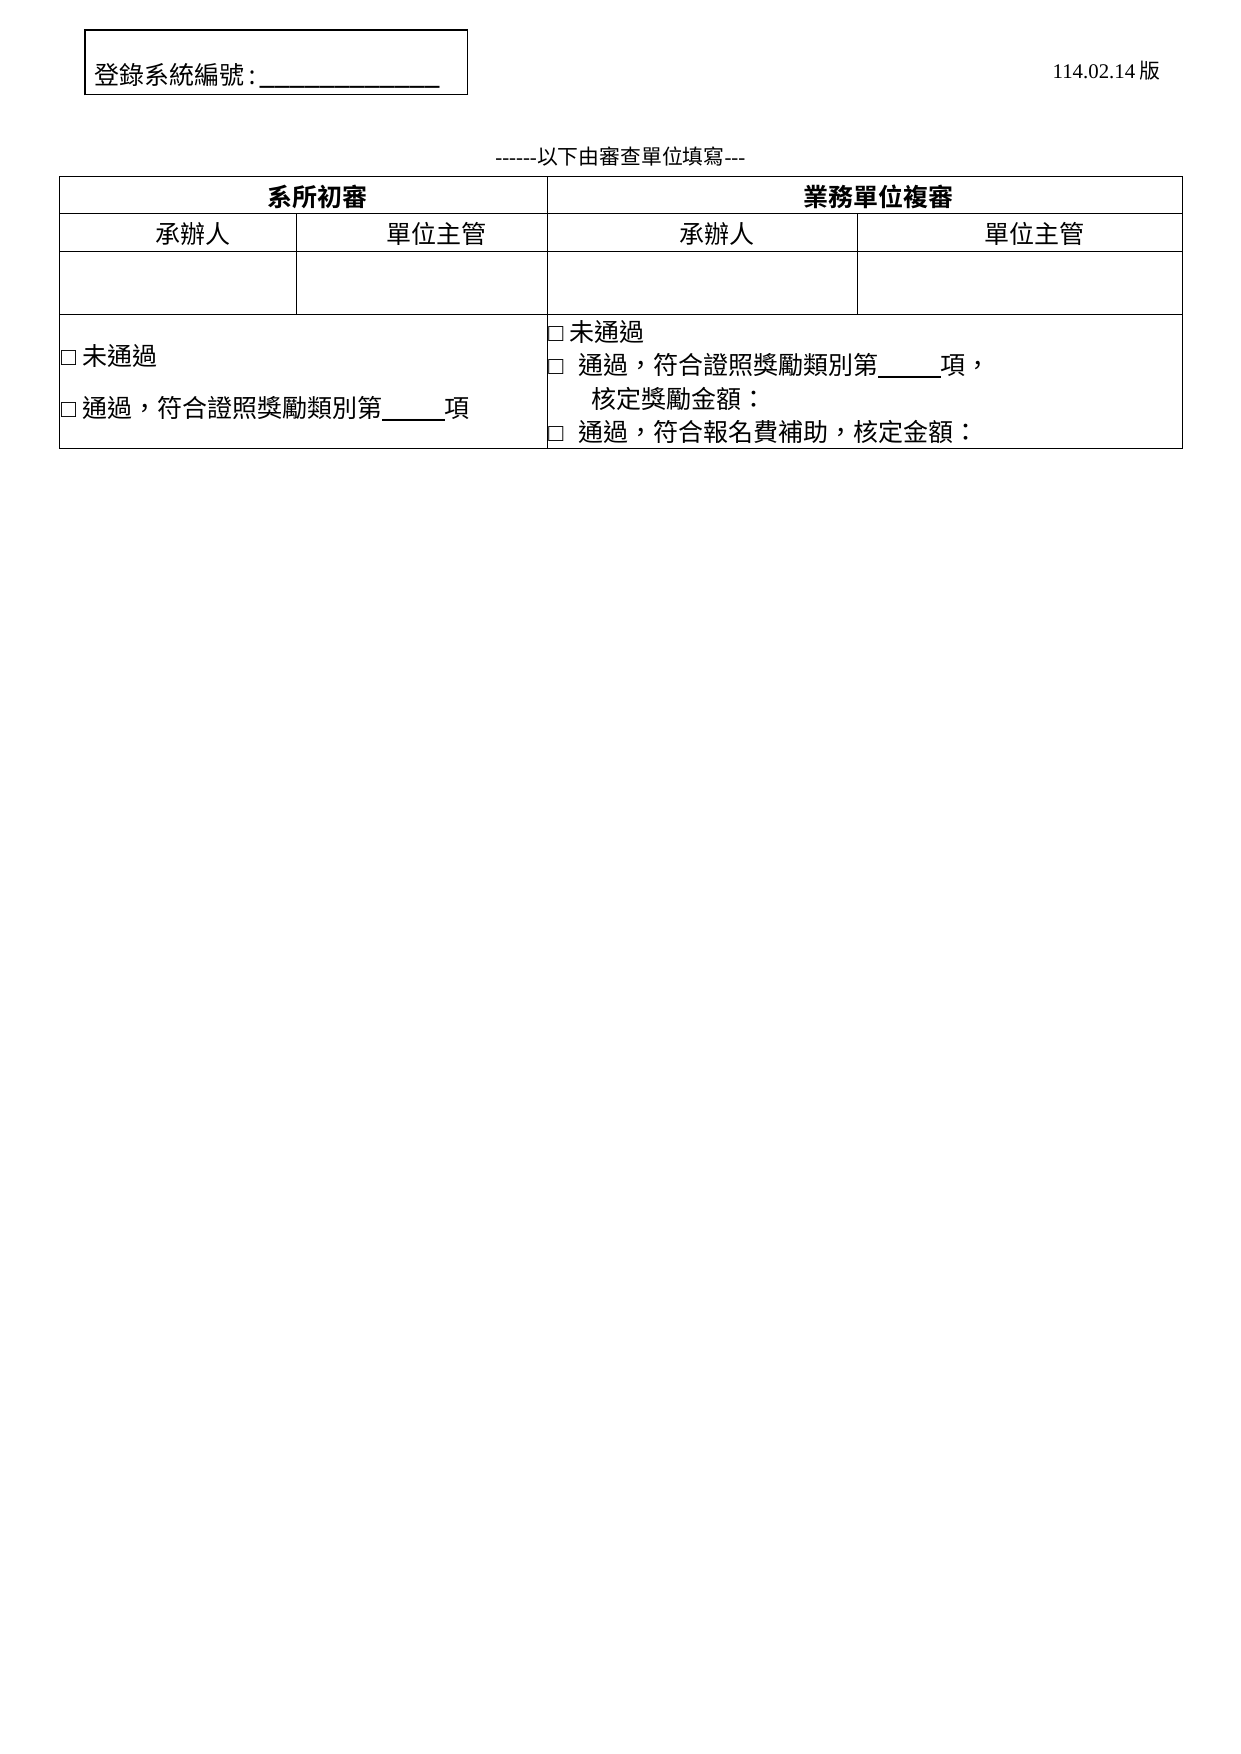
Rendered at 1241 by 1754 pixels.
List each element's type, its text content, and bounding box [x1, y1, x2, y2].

table_cell 單位主管 [858, 214, 1182, 251]
table_cell [297, 252, 547, 314]
table_cell [858, 252, 1182, 314]
table_header 系所初審 [60, 177, 547, 213]
table_cell [60, 252, 296, 314]
table_cell [548, 252, 857, 314]
text ------以下由審查單位填寫--- [75, 113, 1165, 176]
table_cell □ 未通過 □ 通過，符合證照獎勵類別第_____項， 核定獎勵金額： □ 通過，符合報名費補助，核定金額： [548, 315, 1182, 448]
table_header 業務單位複審 [548, 177, 1182, 213]
table_cell 承辦人 [60, 214, 296, 251]
table_cell 單位主管 [297, 214, 547, 251]
table_cell 承辦人 [548, 214, 857, 251]
table_cell □ 未通過 □ 通過，符合證照獎勵類別第_____項 [60, 315, 547, 448]
